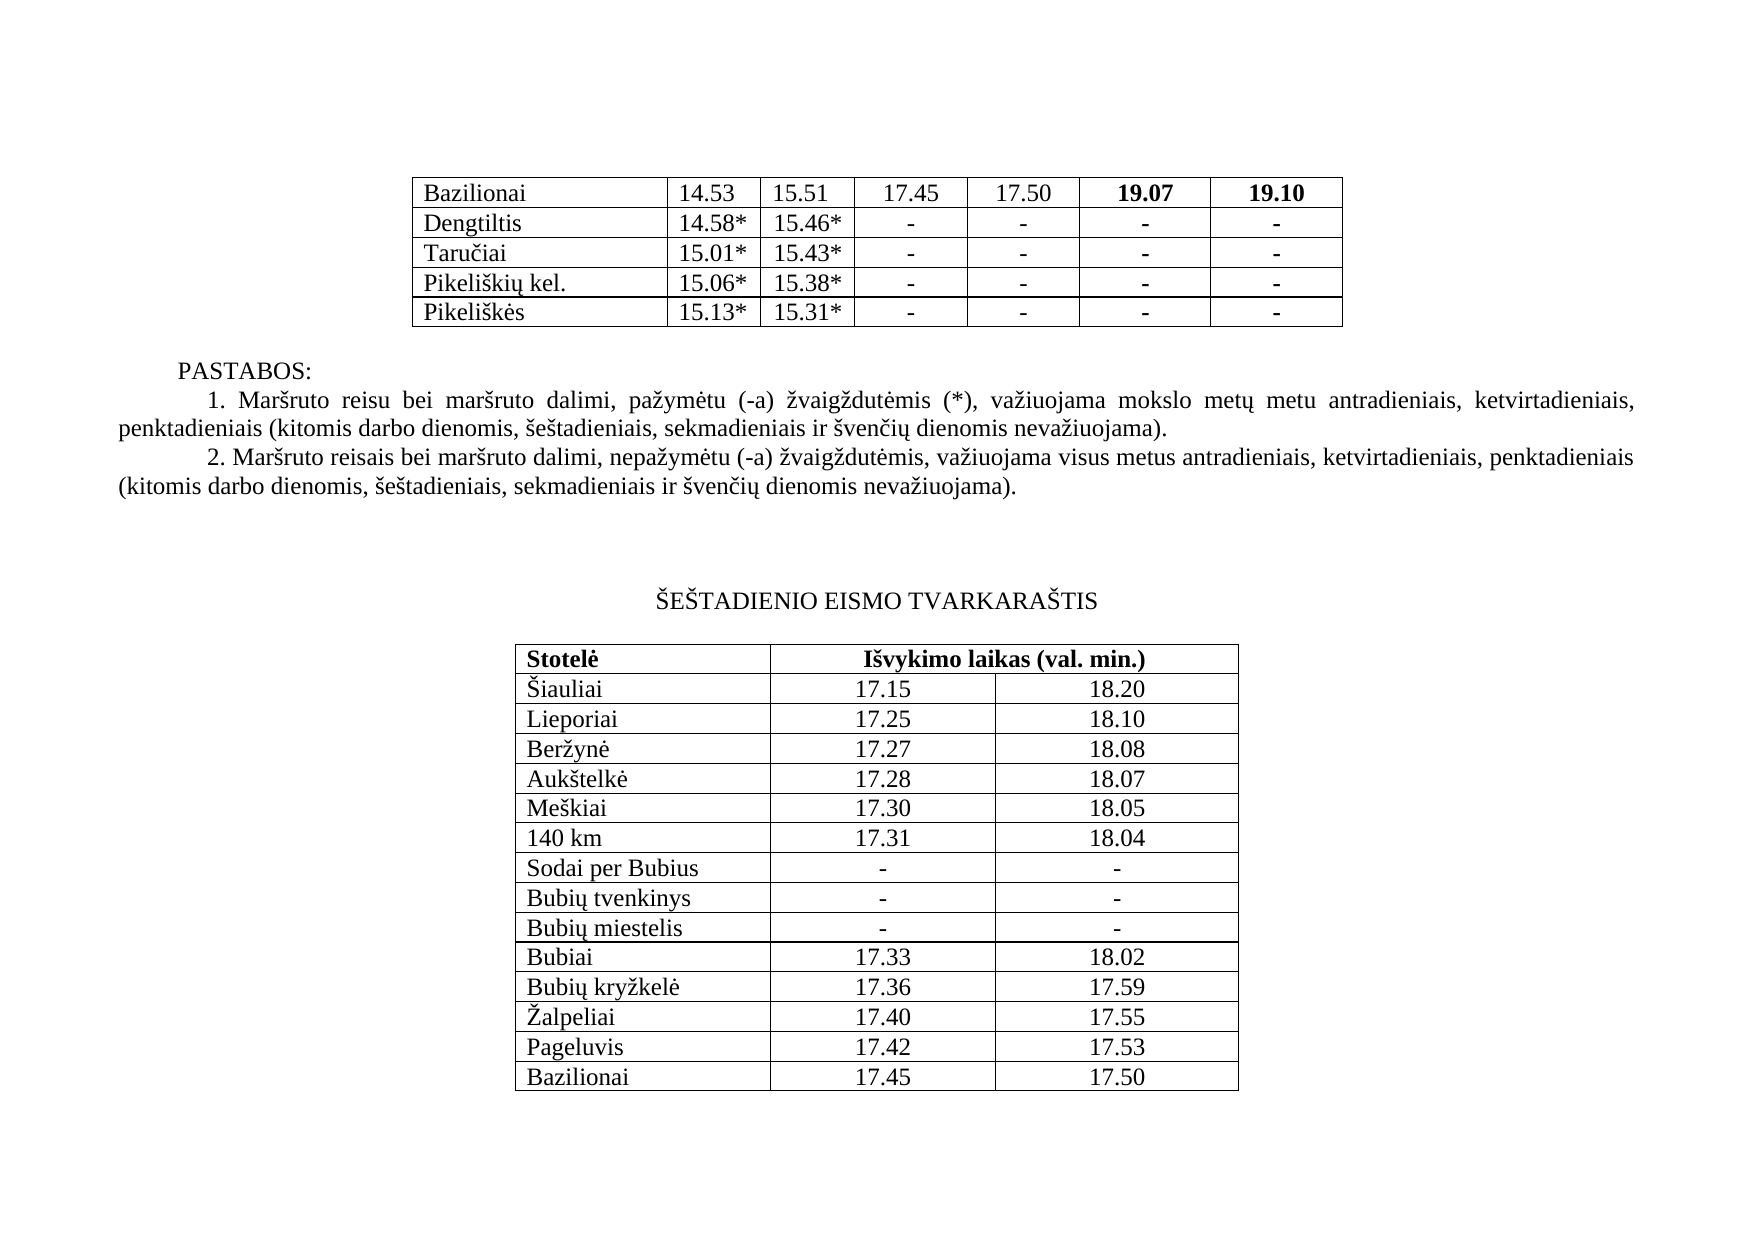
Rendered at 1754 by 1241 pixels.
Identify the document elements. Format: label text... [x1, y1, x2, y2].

table_cell 17.36 [771, 972, 995, 1001]
table_cell 18.10 [996, 704, 1238, 733]
table_cell 14.53 [668, 178, 760, 207]
table_cell - [1080, 268, 1210, 296]
table_cell 15.43* [761, 238, 854, 267]
table_cell 19.10 [1211, 178, 1342, 207]
table_cell Beržynė [516, 734, 770, 763]
table_cell - [855, 208, 967, 237]
table_cell Pageluvis [516, 1032, 770, 1061]
table_cell - [1211, 298, 1342, 326]
table_cell 17.25 [771, 704, 995, 733]
table_cell 18.04 [996, 823, 1238, 852]
table_cell Šiauliai [516, 674, 770, 703]
table_cell - [968, 298, 1079, 326]
text 2. Maršruto reisais bei maršruto dalimi, nepažymėtu (-a) žvaigždutėmis, važiuojama visus metus antradieniais, ketvirtadieniais, penktadieniais (kitomis darbo dienomis, šeštadieniais, sekmadieniais ir švenčių dienomis nevažiuojama). [118, 442, 1636, 500]
table_cell 17.55 [996, 1002, 1238, 1031]
table_cell 17.50 [996, 1062, 1238, 1090]
table_cell 17.27 [771, 734, 995, 763]
table_cell - [968, 208, 1079, 237]
table_cell 15.46* [761, 208, 854, 237]
table_cell 18.20 [996, 674, 1238, 703]
table_cell - [968, 238, 1079, 267]
table_cell - [771, 853, 995, 882]
table_cell 15.01* [668, 238, 760, 267]
table_cell 17.30 [771, 794, 995, 822]
table_cell - [1211, 208, 1342, 237]
table_cell 19.07 [1080, 178, 1210, 207]
table_cell - [855, 298, 967, 326]
table_cell 17.42 [771, 1032, 995, 1061]
table_cell 17.33 [771, 943, 995, 971]
table_cell - [1211, 238, 1342, 267]
table_cell Lieporiai [516, 704, 770, 733]
text PASTABOS: [118, 356, 1636, 385]
table_cell Dengtiltis [413, 208, 667, 237]
table_cell Bazilionai [516, 1062, 770, 1090]
table_cell - [855, 268, 967, 296]
text 1. Maršruto reisu bei maršruto dalimi, pažymėtu (-a) žvaigždutėmis (*), važiuojama mokslo metų metu antradieniais, ketvirtadieniais, penktadieniais (kitomis darbo dienomis, šeštadieniais, sekmadieniais ir švenčių dienomis nevažiuojama). [118, 385, 1636, 442]
table_cell 18.08 [996, 734, 1238, 763]
table_cell 15.13* [668, 298, 760, 326]
table_cell - [996, 853, 1238, 882]
table_cell 15.51 [761, 178, 854, 207]
text ŠEŠTADIENIO EISMO TVARKARAŠTIS [118, 586, 1636, 615]
table_cell 17.15 [771, 674, 995, 703]
table_cell Bubių tvenkinys [516, 883, 770, 912]
table_cell 17.45 [855, 178, 967, 207]
table_header Išvykimo laikas (val. min.) [771, 645, 1238, 673]
table_cell - [855, 238, 967, 267]
table_cell 15.31* [761, 298, 854, 326]
table_cell 18.02 [996, 943, 1238, 971]
table_cell - [771, 913, 995, 941]
table_cell 17.28 [771, 764, 995, 792]
table_cell 17.53 [996, 1032, 1238, 1061]
table_cell Žalpeliai [516, 1002, 770, 1031]
table_cell 17.45 [771, 1062, 995, 1090]
table_cell 14.58* [668, 208, 760, 237]
table_cell Aukštelkė [516, 764, 770, 792]
table_cell 17.40 [771, 1002, 995, 1031]
table_cell 140 km [516, 823, 770, 852]
table_cell Pikeliškės [413, 298, 667, 326]
table_cell - [1080, 238, 1210, 267]
table_cell - [1211, 268, 1342, 296]
table_cell 17.59 [996, 972, 1238, 1001]
table_cell - [1080, 208, 1210, 237]
table_cell Bubių miestelis [516, 913, 770, 941]
table_cell 18.07 [996, 764, 1238, 792]
table_cell Bubių kryžkelė [516, 972, 770, 1001]
table_cell - [771, 883, 995, 912]
table_cell Bubiai [516, 943, 770, 971]
table_cell 15.38* [761, 268, 854, 296]
table_cell 15.06* [668, 268, 760, 296]
table_cell Sodai per Bubius [516, 853, 770, 882]
table_cell Pikeliškių kel. [413, 268, 667, 296]
table_header Stotelė [516, 645, 770, 673]
table_cell - [1080, 298, 1210, 326]
table_cell Taručiai [413, 238, 667, 267]
table_cell - [996, 913, 1238, 941]
table_cell Meškiai [516, 794, 770, 822]
table_cell - [996, 883, 1238, 912]
table_cell 17.50 [968, 178, 1079, 207]
table_cell 18.05 [996, 794, 1238, 822]
table_cell Bazilionai [413, 178, 667, 207]
table_cell - [968, 268, 1079, 296]
table_cell 17.31 [771, 823, 995, 852]
